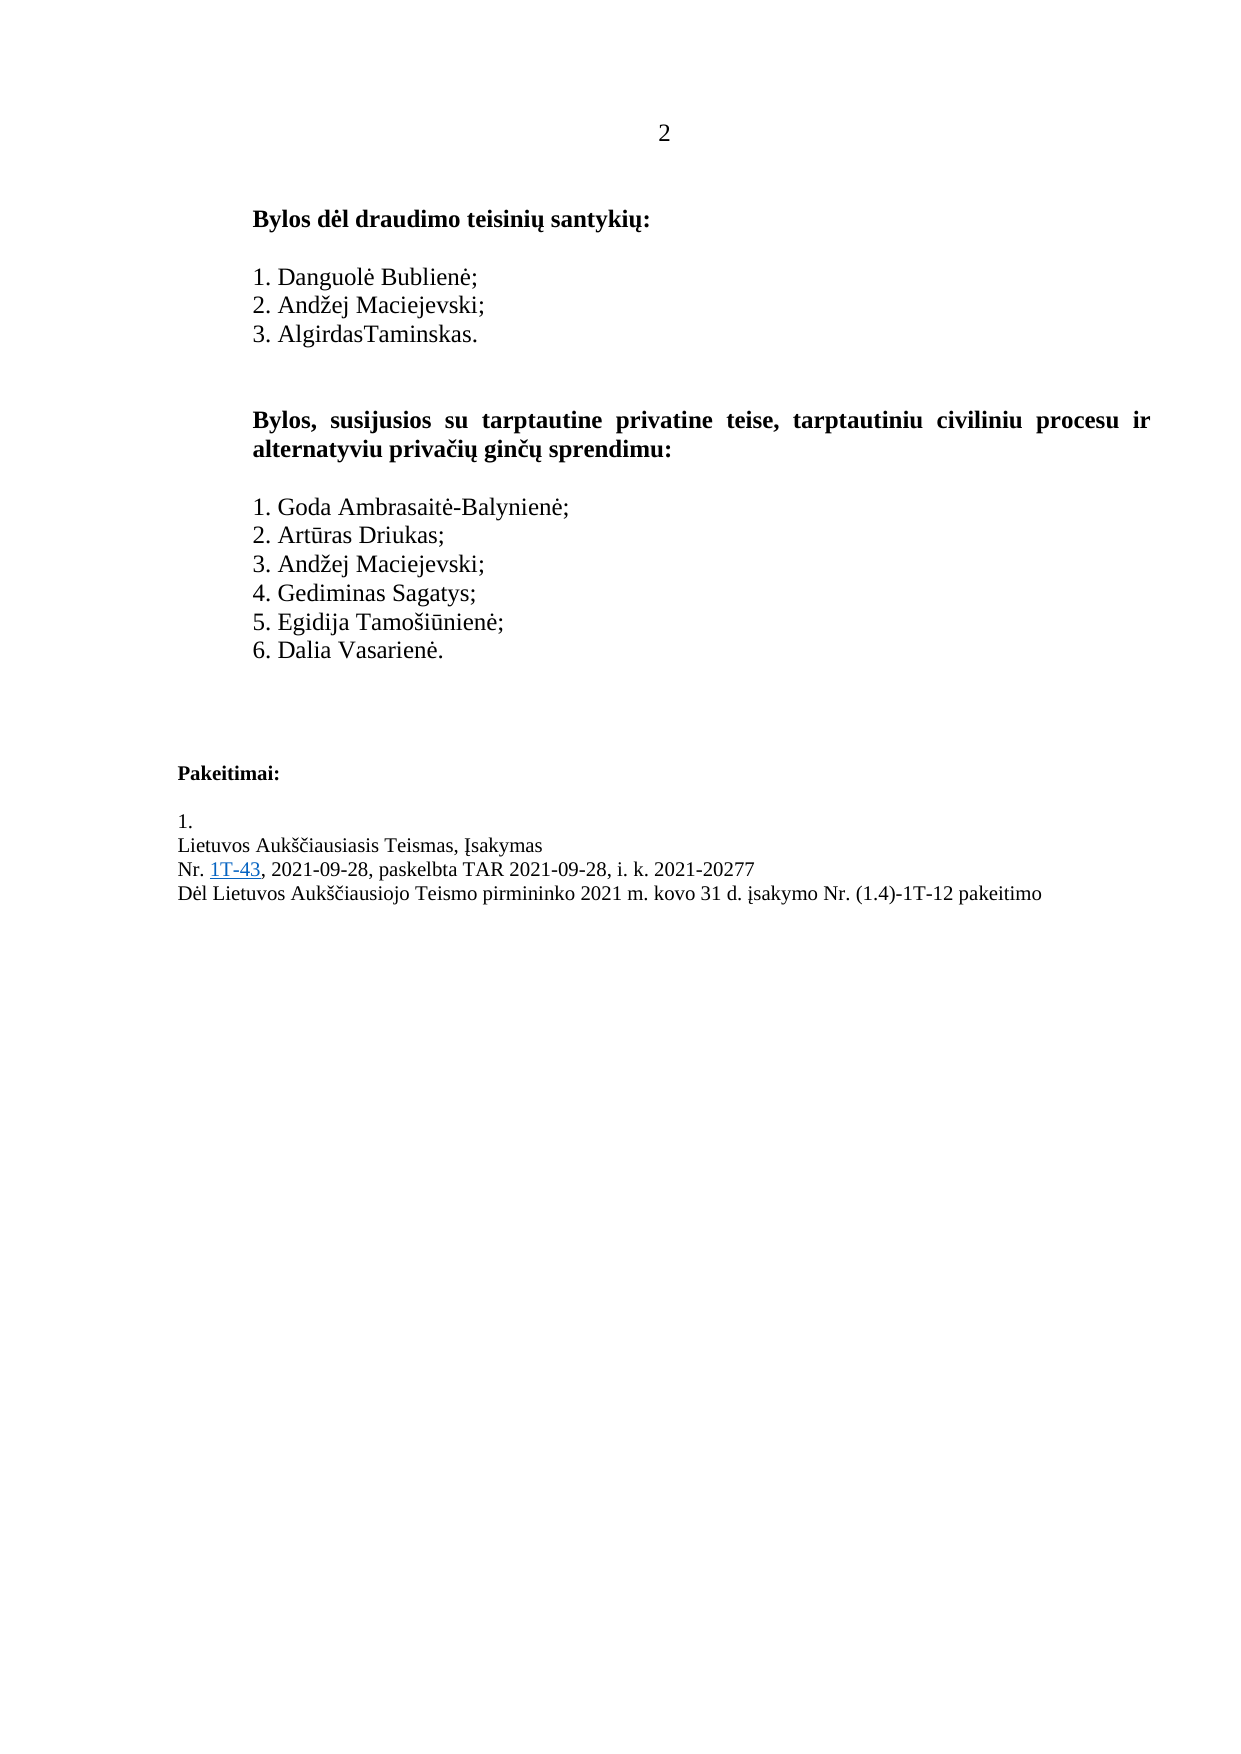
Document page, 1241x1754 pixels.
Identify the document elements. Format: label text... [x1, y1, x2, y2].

text Nr. 1T-43, 2021-09-28, paskelbta TAR 2021-09-28, i. k. 2021-20277 [177, 857, 1152, 881]
text 3. Andžej Maciejevski; [252, 549, 1152, 578]
text 6. Dalia Vasarienė. [252, 636, 1152, 664]
text Bylos, susijusios su tarptautine privatine teise, tarptautiniu civiliniu procesu ir alternatyviu privačių ginčų sprendimu: [252, 406, 1152, 463]
text Lietuvos Aukščiausiasis Teismas, Įsakymas [177, 833, 1152, 857]
text Dėl Lietuvos Aukščiausiojo Teismo pirmininko 2021 m. kovo 31 d. įsakymo Nr. (1.4)-1T-12 pakeitimo [177, 881, 1152, 905]
text 1. [177, 808, 1152, 833]
text 3. AlgirdasTaminskas. [252, 319, 1152, 348]
text 2. Artūras Driukas; [252, 521, 1152, 549]
text 1. Goda Ambrasaitė-Balynienė; [252, 492, 1152, 521]
text Pakeitimai: [177, 760, 1152, 784]
text 1. Danguolė Bublienė; [252, 262, 1152, 291]
text 2. Andžej Maciejevski; [252, 291, 1152, 319]
text 5. Egidija Tamošiūnienė; [252, 607, 1152, 636]
text 4. Gediminas Sagatys; [252, 578, 1152, 607]
text Bylos dėl draudimo teisinių santykių: [252, 204, 1152, 233]
